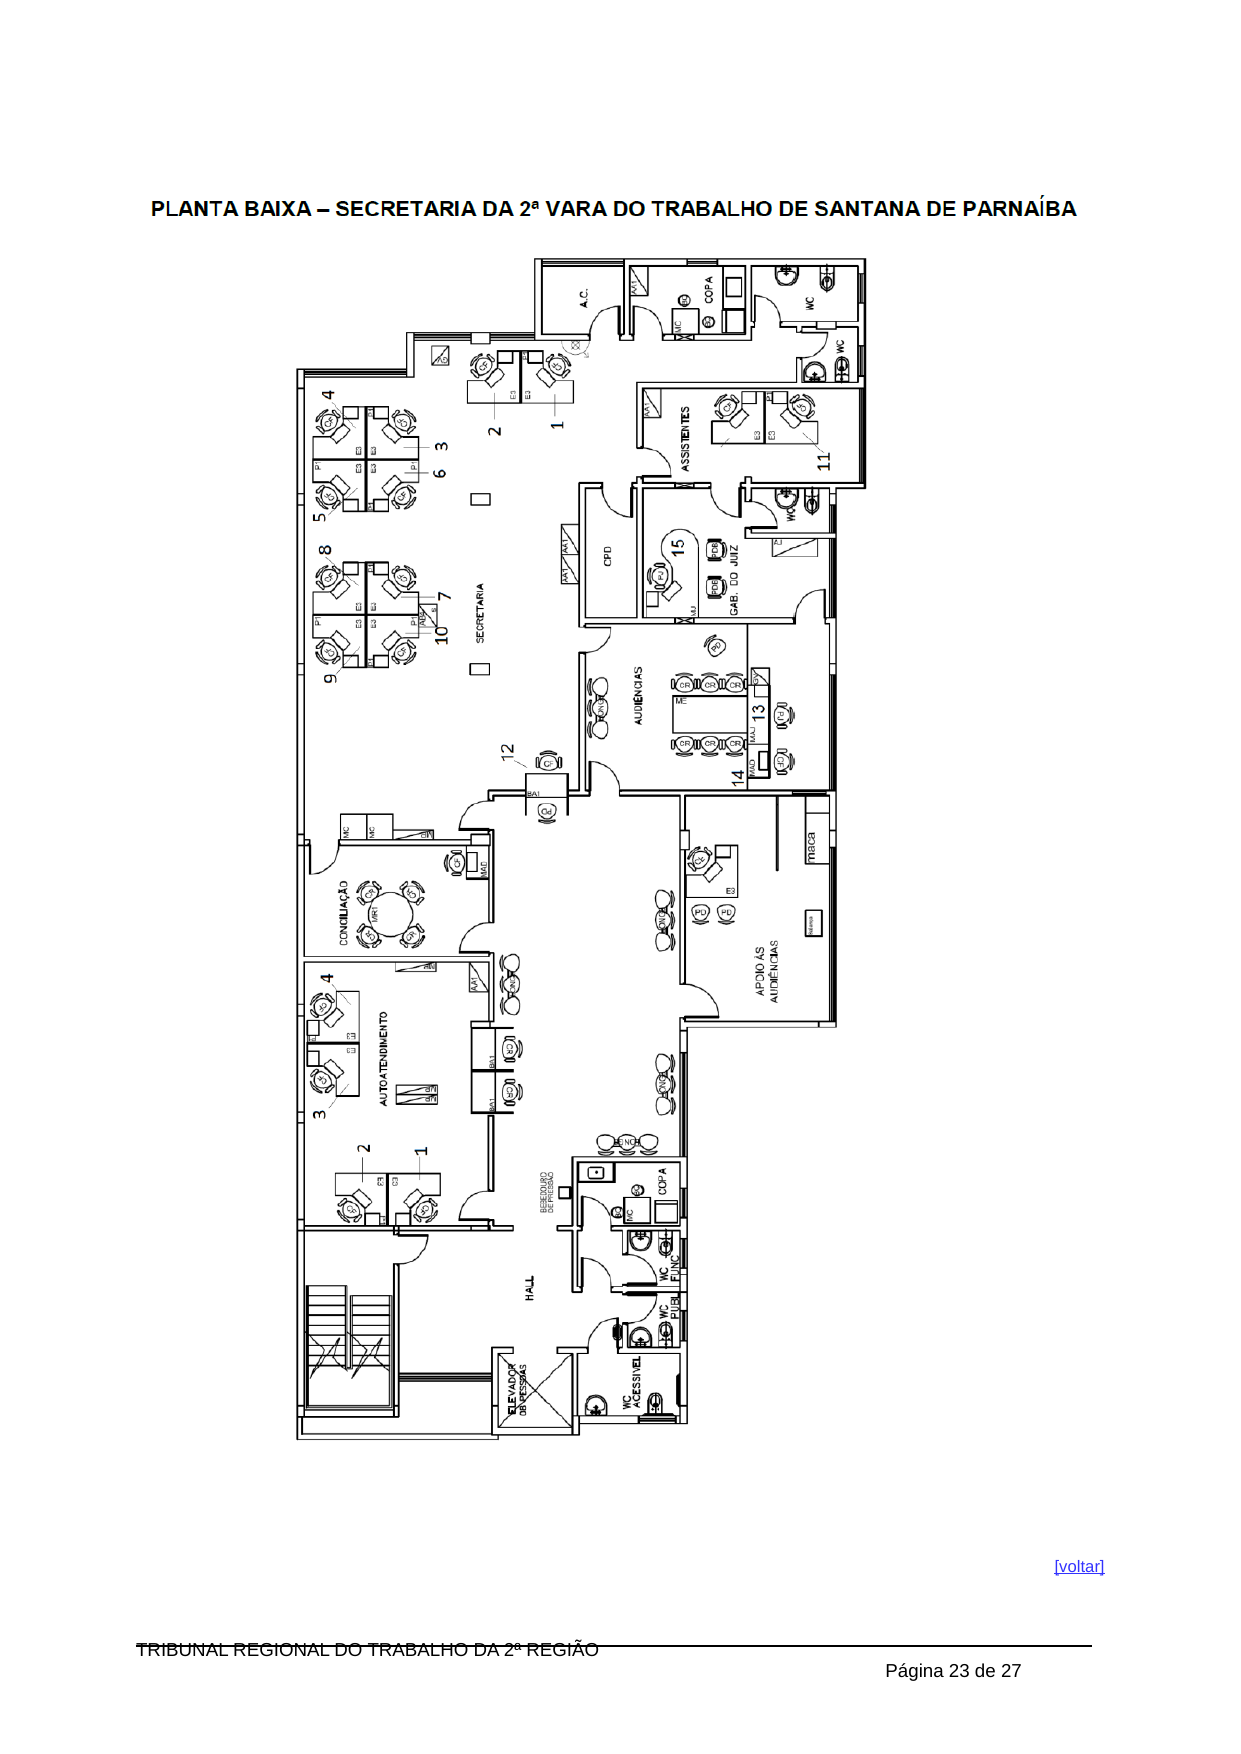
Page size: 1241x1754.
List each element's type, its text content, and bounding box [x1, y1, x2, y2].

text g [136, 133, 1104, 162]
text [voltar] [136, 1556, 1104, 1576]
text e [136, 1076, 1104, 1480]
picture [132, 180, 1101, 1451]
